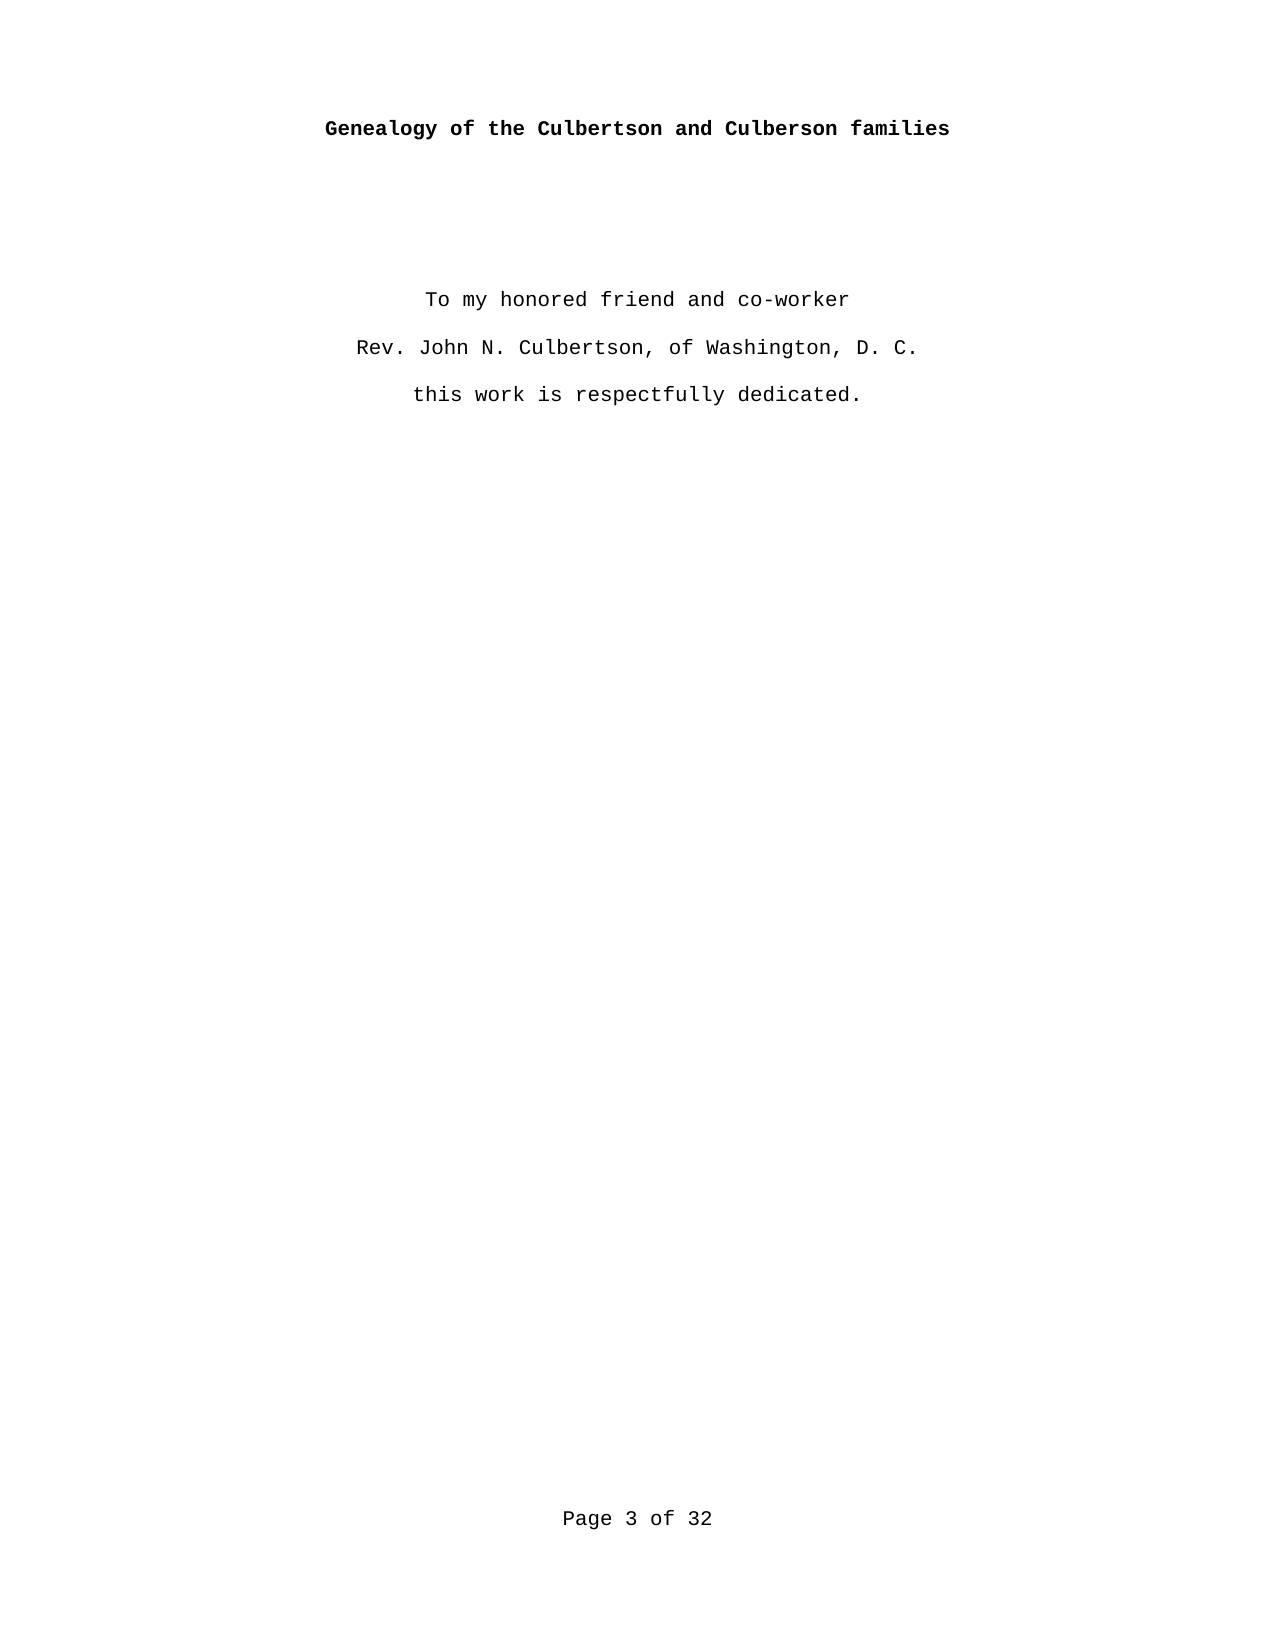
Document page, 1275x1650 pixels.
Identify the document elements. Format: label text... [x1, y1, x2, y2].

text Rev. John N. Culbertson, of Washington, D. C. [118, 337, 1157, 360]
text To my honored friend and co-worker [118, 289, 1157, 313]
text this work is respectfully dedicated. [118, 384, 1157, 408]
